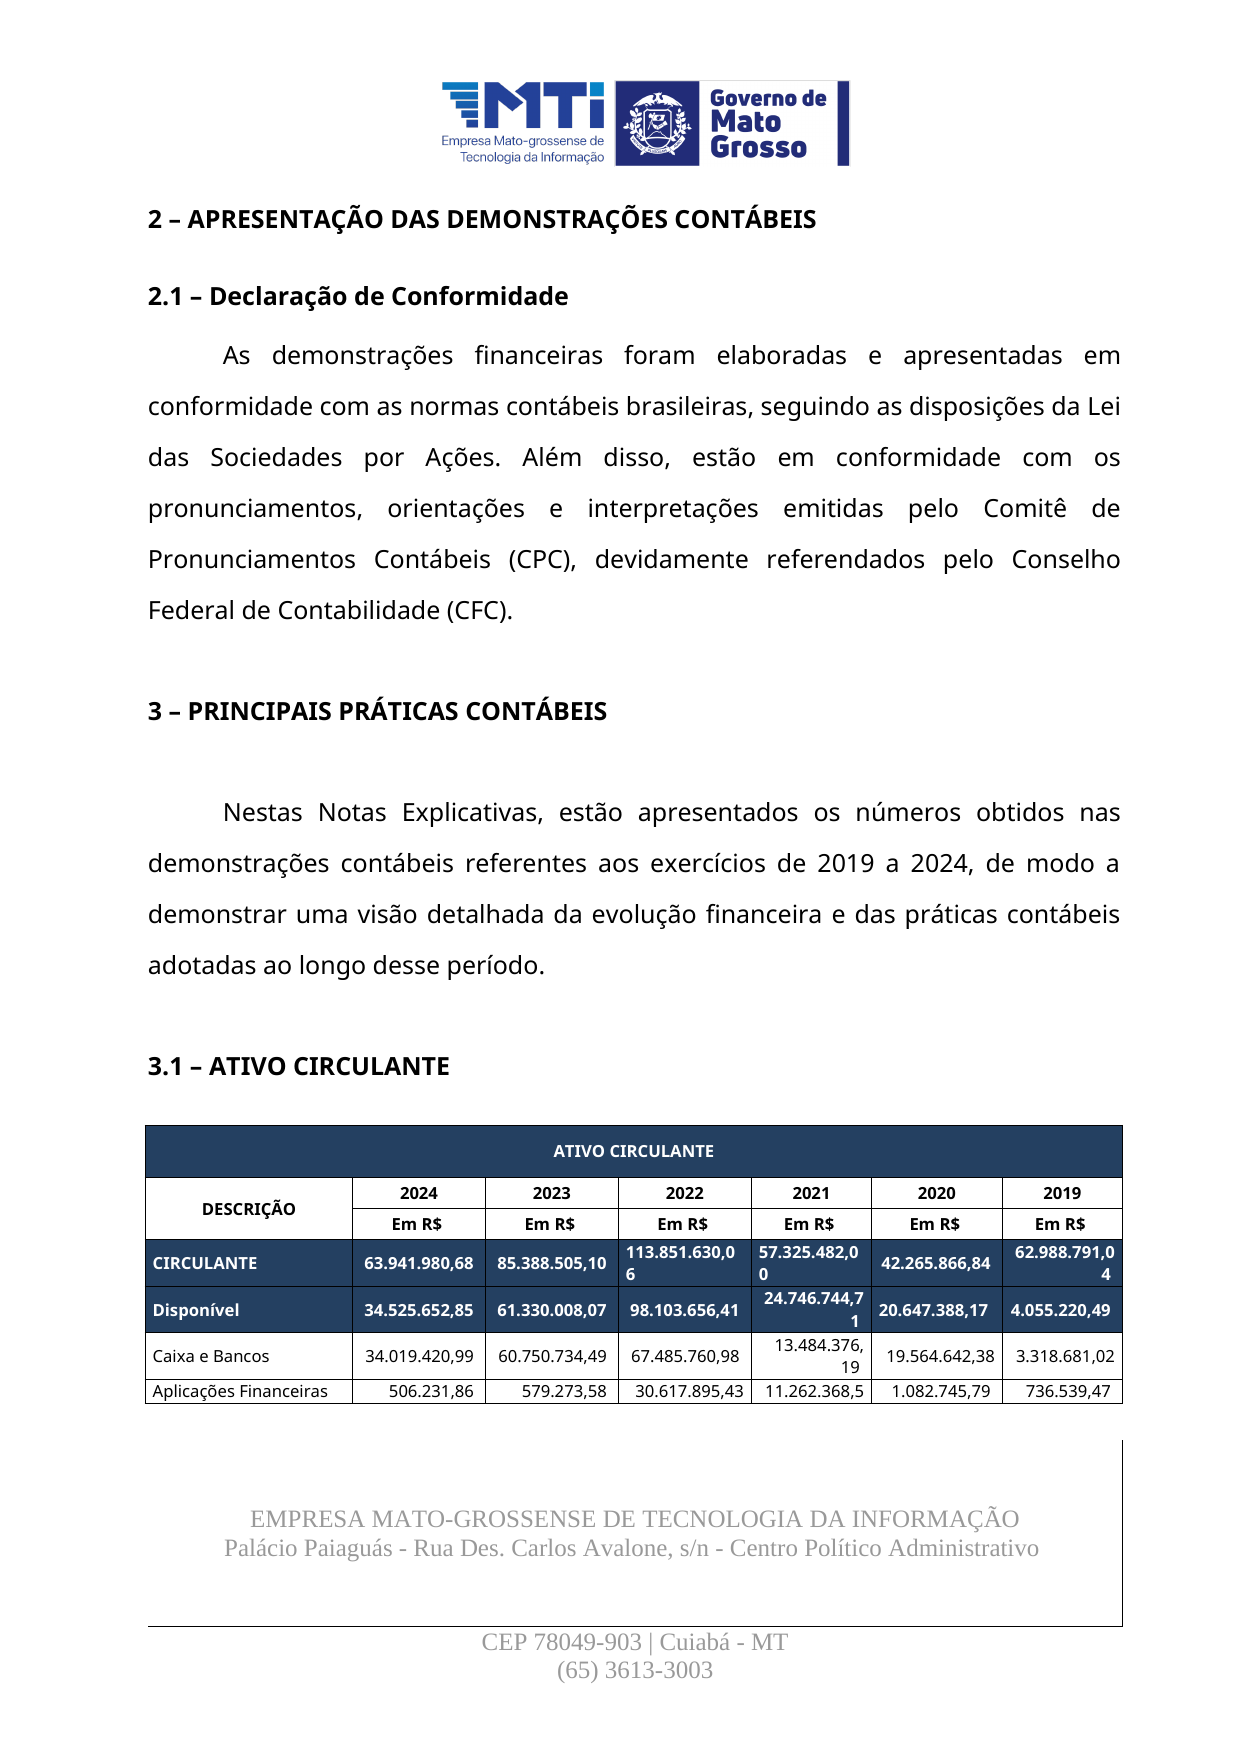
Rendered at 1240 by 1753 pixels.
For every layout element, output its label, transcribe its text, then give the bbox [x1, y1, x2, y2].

table_cell Em R$ [353, 1209, 485, 1239]
table_cell Em R$ [486, 1209, 618, 1239]
subtitle 2 – APRESENTAÇÃO DAS DEMONSTRAÇÕES CONTÁBEIS [148, 202, 1122, 236]
table_cell Aplicações Financeiras [146, 1380, 352, 1402]
table_cell 61.330.008,07 [486, 1287, 618, 1332]
table_cell 30.617.895,43 [619, 1380, 751, 1402]
table_cell 113.851.630,06 [619, 1240, 751, 1286]
table_cell 4.055.220,49 [1003, 1287, 1122, 1332]
table_cell Em R$ [872, 1209, 1002, 1239]
table_cell Em R$ [1003, 1209, 1122, 1239]
table_cell 11.262.368,5 [752, 1380, 871, 1402]
table_cell 736.539,47 [1003, 1380, 1122, 1402]
table_cell Em R$ [619, 1209, 751, 1239]
table_cell Disponível [146, 1287, 352, 1332]
table_cell CIRCULANTE [146, 1240, 352, 1286]
table_cell 60.750.734,49 [486, 1333, 618, 1379]
table_cell 98.103.656,41 [619, 1287, 751, 1332]
table_cell 2023 [486, 1178, 618, 1208]
table_cell 2024 [353, 1178, 485, 1208]
table_cell 2020 [872, 1178, 1002, 1208]
table_cell 2022 [619, 1178, 751, 1208]
table_cell 2019 [1003, 1178, 1122, 1208]
text 3 – PRINCIPAIS PRÁTICAS CONTÁBEIS [148, 693, 1122, 728]
text Nestas Notas Explicativas, estão apresentados os números obtidos nas demonstrações contábeis referentes aos exercícios de 2019 a 2024, de modo a demonstrar uma visão detalhada da evolução financeira e das práticas contábeis adotadas ao longo desse período. [148, 794, 1122, 982]
table_cell 67.485.760,98 [619, 1333, 751, 1379]
table_cell DESCRIÇÃO [146, 1178, 352, 1239]
table_cell 34.525.652,85 [353, 1287, 485, 1332]
table_cell 63.941.980,68 [353, 1240, 485, 1286]
text 2.1 – Declaração de Conformidade [148, 278, 1122, 312]
table_cell 19.564.642,38 [872, 1333, 1002, 1379]
table_cell 2021 [752, 1178, 871, 1208]
table_cell 85.388.505,10 [486, 1240, 618, 1286]
table_cell 506.231,86 [353, 1380, 485, 1402]
table_cell Em R$ [752, 1209, 871, 1239]
table_cell 13.484.376,19 [752, 1333, 871, 1379]
text As demonstrações financeiras foram elaboradas e apresentadas em conformidade com as normas contábeis brasileiras, seguindo as disposições da Lei das Sociedades por Ações. Além disso, estão em conformidade com os pronunciamentos, orientações e interpretações emitidas pelo Comitê de Pronunciamentos Contábeis (CPC), devidamente referendados pelo Conselho Federal de Contabilidade (CFC). [148, 337, 1122, 627]
table_cell Caixa e Bancos [146, 1333, 352, 1379]
table_cell 42.265.866,84 [872, 1240, 1002, 1286]
table_cell 62.988.791,04 [1003, 1240, 1122, 1286]
table_cell 34.019.420,99 [353, 1333, 485, 1379]
table_cell 1.082.745,79 [872, 1380, 1002, 1402]
table_cell 3.318.681,02 [1003, 1333, 1122, 1379]
table_cell 57.325.482,00 [752, 1240, 871, 1286]
table_header ATIVO CIRCULANTE [146, 1126, 1122, 1177]
table_cell 24.746.744,71 [752, 1287, 871, 1332]
subtitle 3.1 – ATIVO CIRCULANTE [148, 1049, 1122, 1083]
table_cell 20.647.388,17 [872, 1287, 1002, 1332]
table_cell 579.273,58 [486, 1380, 618, 1402]
